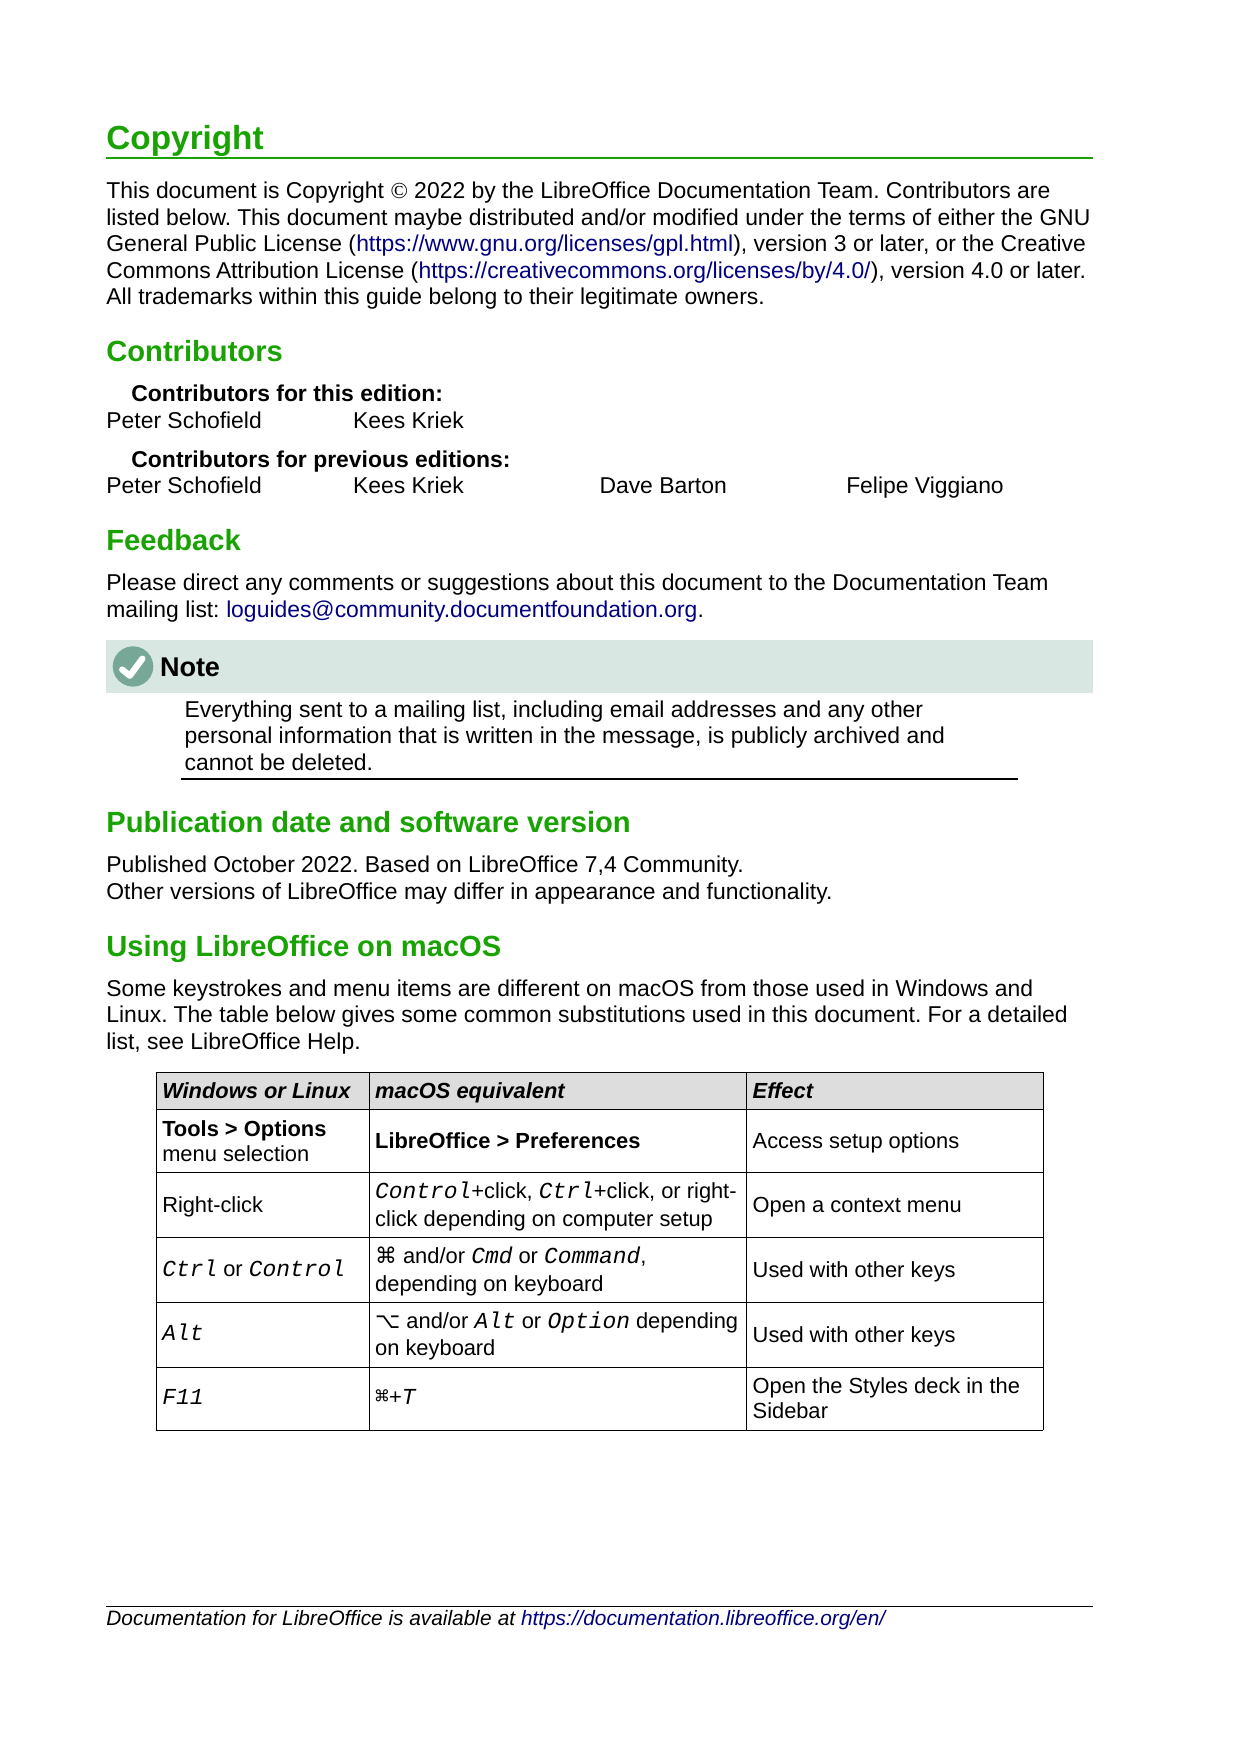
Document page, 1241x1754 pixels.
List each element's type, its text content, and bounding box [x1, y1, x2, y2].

subtitle Contributors [106, 334, 1093, 368]
table_header Effect [747, 1073, 1043, 1109]
subtitle Note [106, 640, 1093, 693]
table_cell Right-click [157, 1173, 369, 1237]
table_cell Open the Styles deck in the Sidebar [747, 1368, 1043, 1429]
text Peter Schofield [106, 472, 353, 498]
text Kees Kriek [353, 407, 599, 433]
table_cell ⌘+T [370, 1368, 746, 1429]
table_cell LibreOffice > Preferences [370, 1110, 746, 1172]
subtitle Publication date and software version [106, 805, 1093, 839]
subtitle Using LibreOffice on macOS [106, 929, 1093, 963]
table_cell Control+click, Ctrl+click, or right-click depending on computer setup [370, 1173, 746, 1237]
text Contributors for this edition: [131, 380, 1093, 407]
text Everything sent to a mailing list, including email addresses and any other personal information that is written in the message, is publicly archived and cannot be deleted. [181, 693, 1018, 778]
table_cell Used with other keys [747, 1238, 1043, 1302]
text Some keystrokes and menu items are different on macOS from those used in Windows and Linux. The table below gives some common substitutions used in this document. For a detailed list, see LibreOffice Help. [106, 975, 1093, 1054]
table_cell Ctrl or Control [157, 1238, 369, 1302]
text Felipe Viggiano [846, 472, 1093, 498]
text Published October 2022. Based on LibreOffice 7,4 Community. Other versions of LibreOffice may differ in appearance and functionality. [106, 851, 1093, 904]
subtitle Copyright [106, 118, 1093, 157]
table_cell ⌥ and/or Alt or Option depending on keyboard [370, 1303, 746, 1367]
table_cell Open a context menu [747, 1173, 1043, 1237]
table_cell F11 [157, 1368, 369, 1429]
table_cell Alt [157, 1303, 369, 1367]
table_cell Access setup options [747, 1110, 1043, 1172]
text This document is Copyright © 2022 by the LibreOffice Documentation Team. Contributors are listed below. This document maybe distributed and/or modified under the terms of either the GNU General Public License (https://www.gnu.org/licenses/gpl.html), version 3 or later, or the Creative Commons Attribution License (https://creativecommons.org/licenses/by/4.0/), version 4.0 or later. All trademarks within this guide belong to their legitimate owners. [106, 177, 1093, 309]
table_header Windows or Linux [157, 1073, 369, 1109]
text Kees Kriek [353, 472, 599, 498]
text Please direct any comments or suggestions about this document to the Documentation Team mailing list: loguides@community.documentfoundation.org. [106, 569, 1093, 622]
text Dave Barton [599, 472, 846, 498]
table_header macOS equivalent [370, 1073, 746, 1109]
text Peter Schofield [106, 407, 353, 433]
subtitle Feedback [106, 523, 1093, 557]
table_cell Tools > Options menu selection [157, 1110, 369, 1172]
text Contributors for previous editions: [131, 446, 1093, 472]
table_cell ⌘ and/or Cmd or Command, depending on keyboard [370, 1238, 746, 1302]
table_cell Used with other keys [747, 1303, 1043, 1367]
